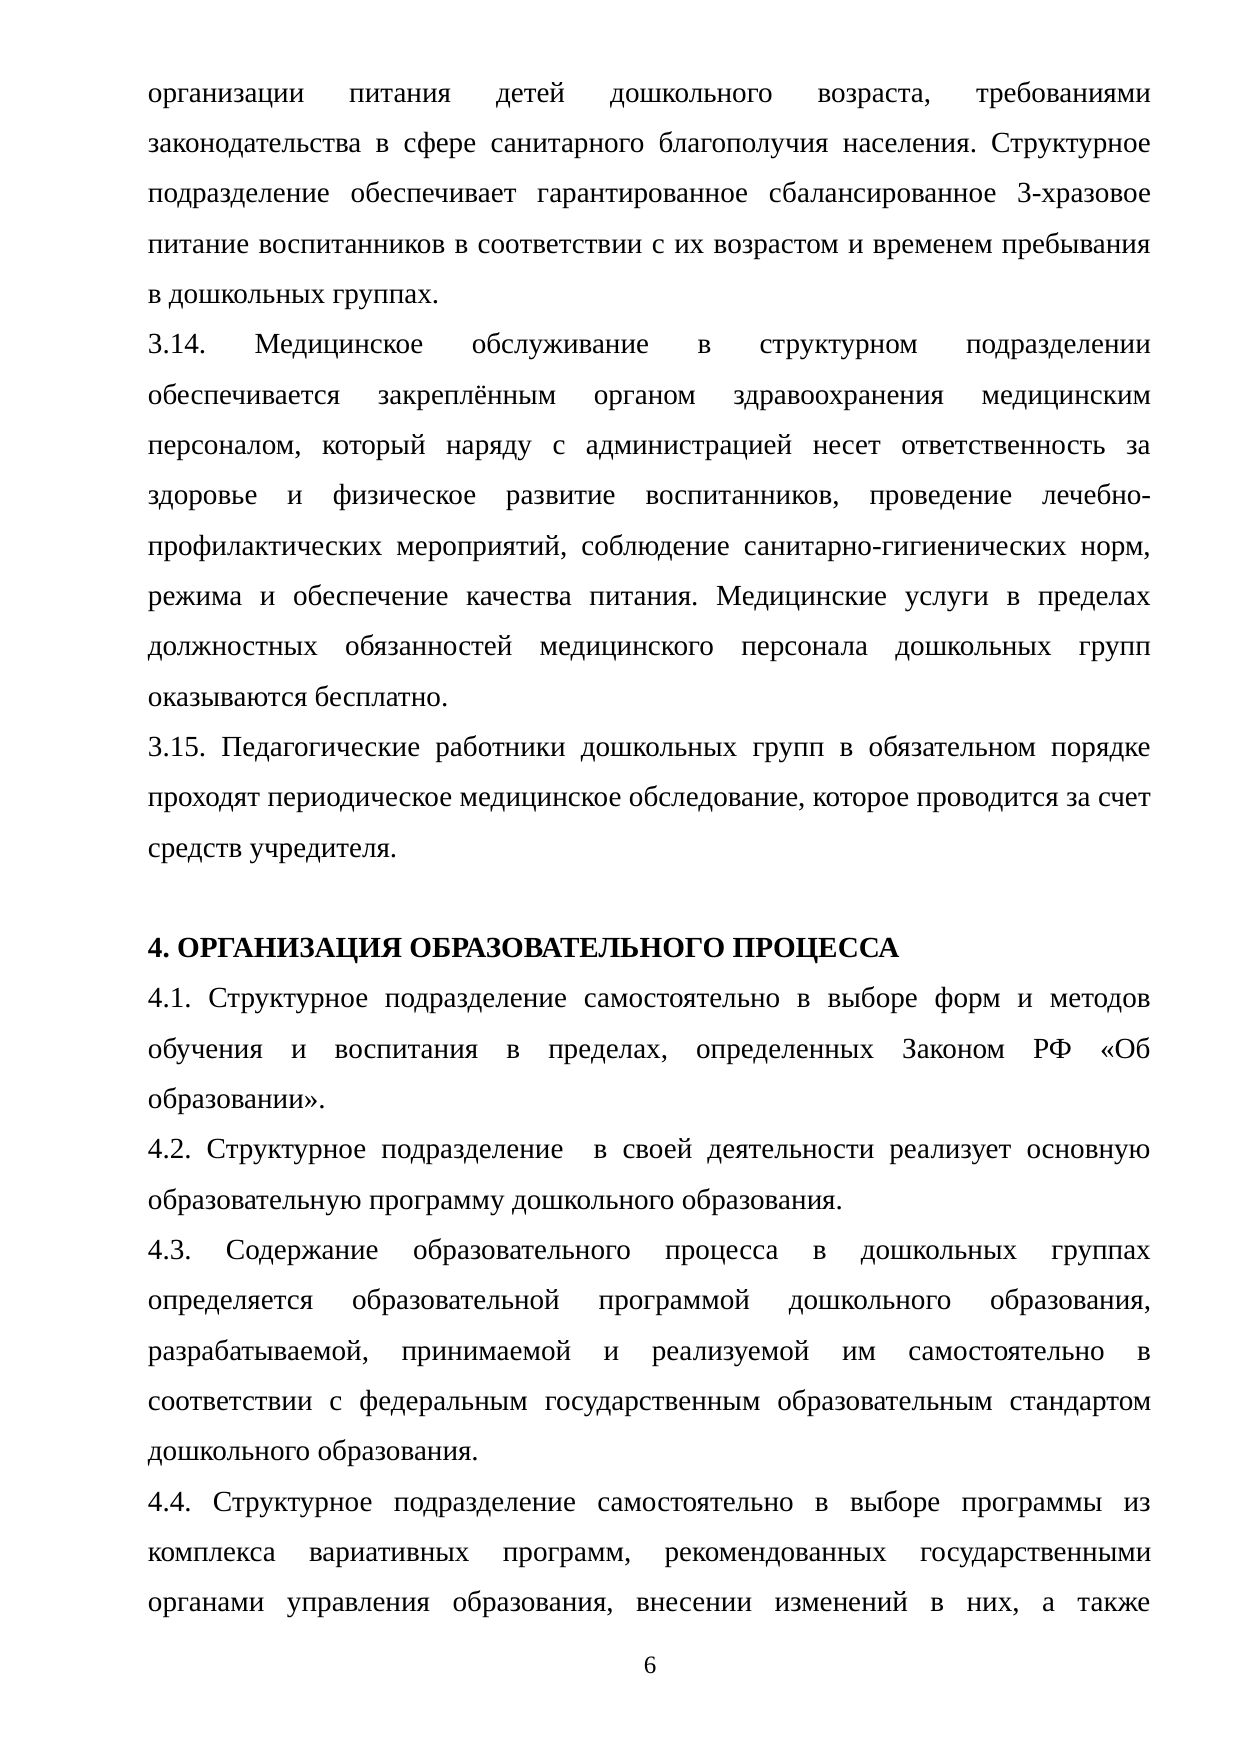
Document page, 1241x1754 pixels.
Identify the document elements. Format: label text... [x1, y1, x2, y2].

text 4. ОРГАНИЗАЦИЯ ОБРАЗОВАТЕЛЬНОГО ПРОЦЕССА [148, 930, 1152, 964]
text 3.15. Педагогические работники дошкольных групп в обязательном порядке проходят периодическое медицинское обследование, которое проводится за счет средств учредителя. [148, 729, 1152, 863]
text 4.2. Структурное подразделение в своей деятельности реализует основную образовательную программу дошкольного образования. [148, 1132, 1152, 1215]
text 4.4. Структурное подразделение самостоятельно в выборе программы из комплекса вариативных программ, рекомендованных государственными органами управления образования, внесении изменений в них, а также [148, 1484, 1152, 1618]
text организации питания детей дошкольного возраста, требованиями законодательства в сфере санитарного благополучия населения. Структурное подразделение обеспечивает гарантированное сбалансированное 3-хразовое питание воспитанников в соответствии с их возрастом и временем пребывания в дошкольных группах. [148, 75, 1152, 310]
text 4.1. Структурное подразделение самостоятельно в выборе форм и методов обучения и воспитания в пределах, определенных Законом РФ «Об образовании». [148, 981, 1152, 1115]
text 3.14. Медицинское обслуживание в структурном подразделении обеспечивается закреплённым органом здравоохранения медицинским персоналом, который наряду с администрацией несет ответственность за здоровье и физическое развитие воспитанников, проведение лечебно-профилактических мероприятий, соблюдение санитарно-гигиенических норм, режима и обеспечение качества питания. Медицинские услуги в пределах должностных обязанностей медицинского персонала дошкольных групп оказываются бесплатно. [148, 327, 1152, 712]
text 4.3. Содержание образовательного процесса в дошкольных группах определяется образовательной программой дошкольного образования, разрабатываемой, принимаемой и реализуемой им самостоятельно в соответствии с федеральным государственным образовательным стандартом дошкольного образования. [148, 1232, 1152, 1467]
